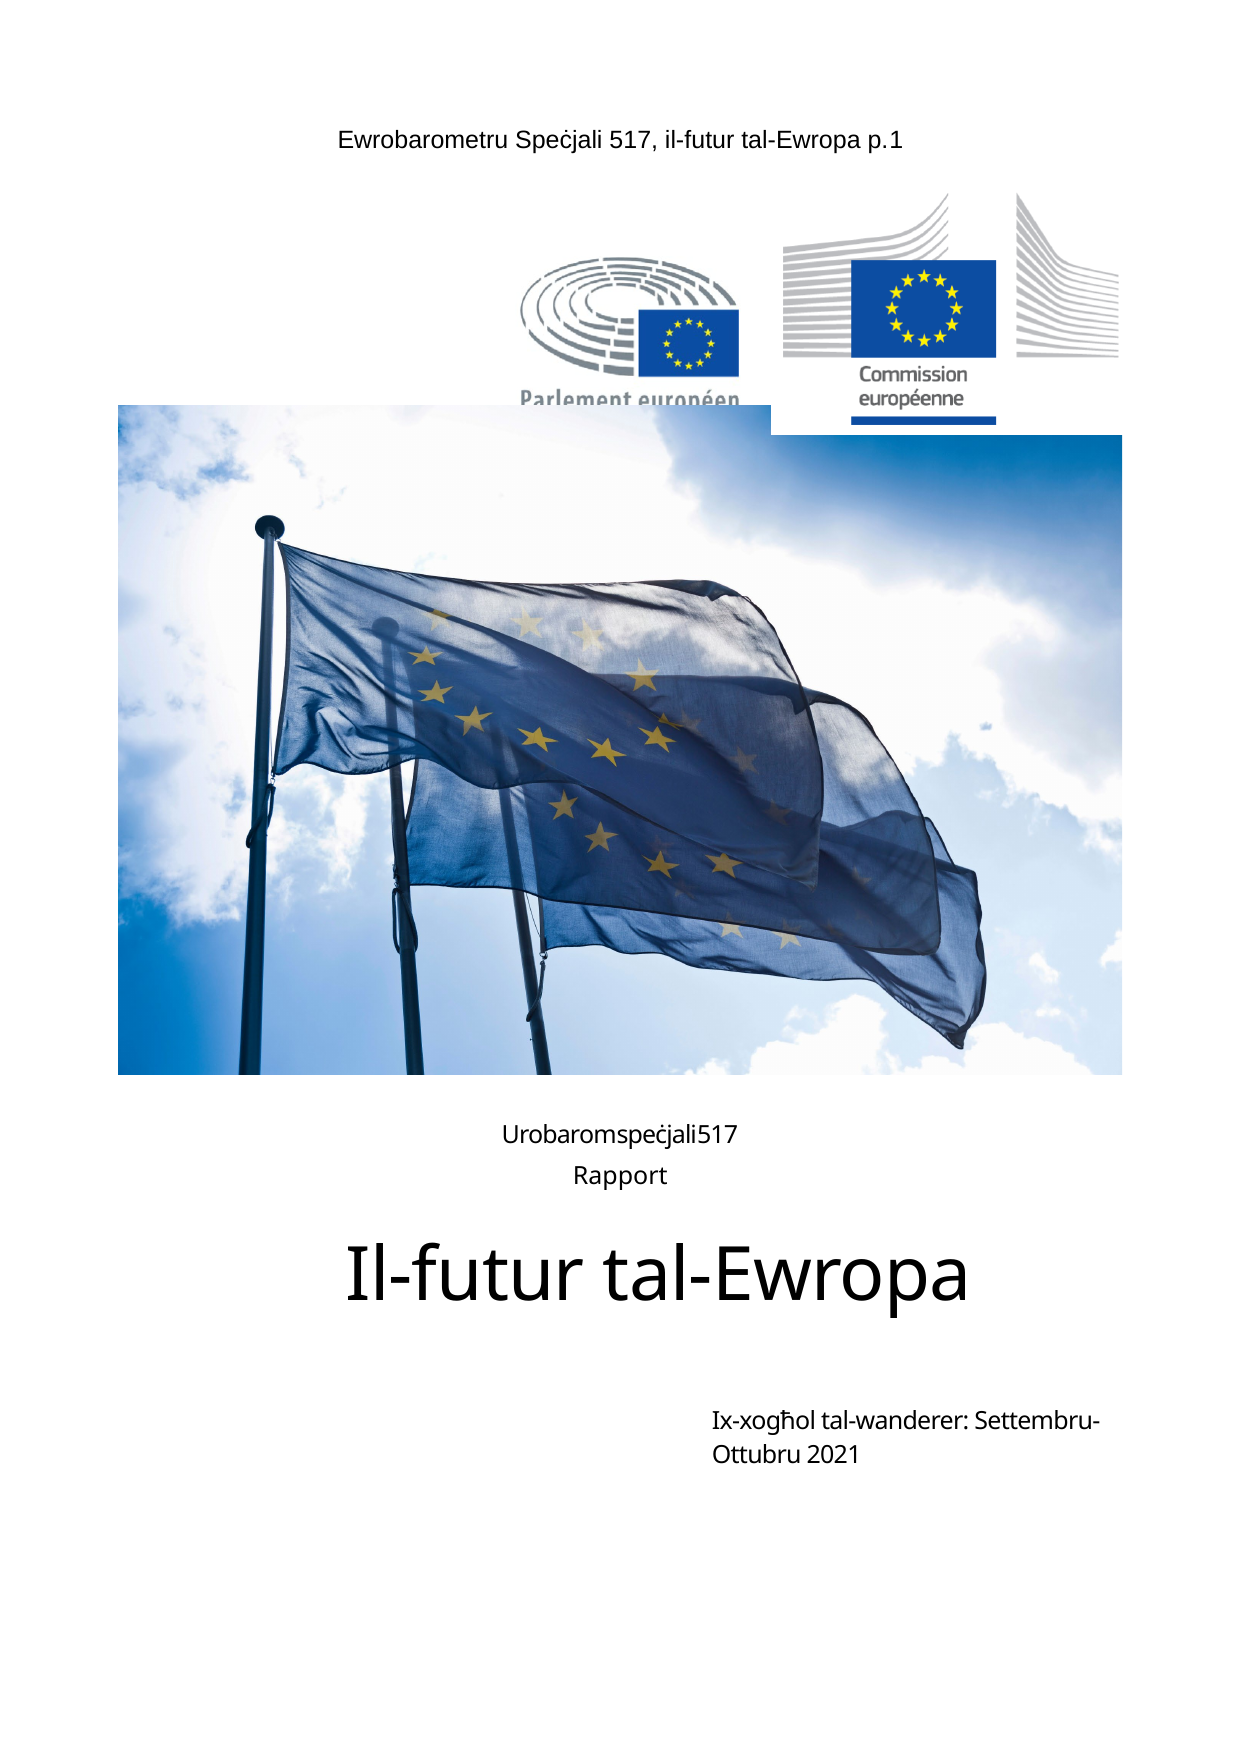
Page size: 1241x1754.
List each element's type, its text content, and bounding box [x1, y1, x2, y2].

text Rapport [118, 1157, 1122, 1191]
text Urobaromspeċjali517 [118, 1117, 1122, 1151]
text Ix-xogħol tal-wanderer: Settembru-Ottubru 2021 [712, 1402, 1122, 1470]
picture [118, 182, 1126, 1075]
text Il-futur tal-Ewropa [345, 1213, 1122, 1322]
